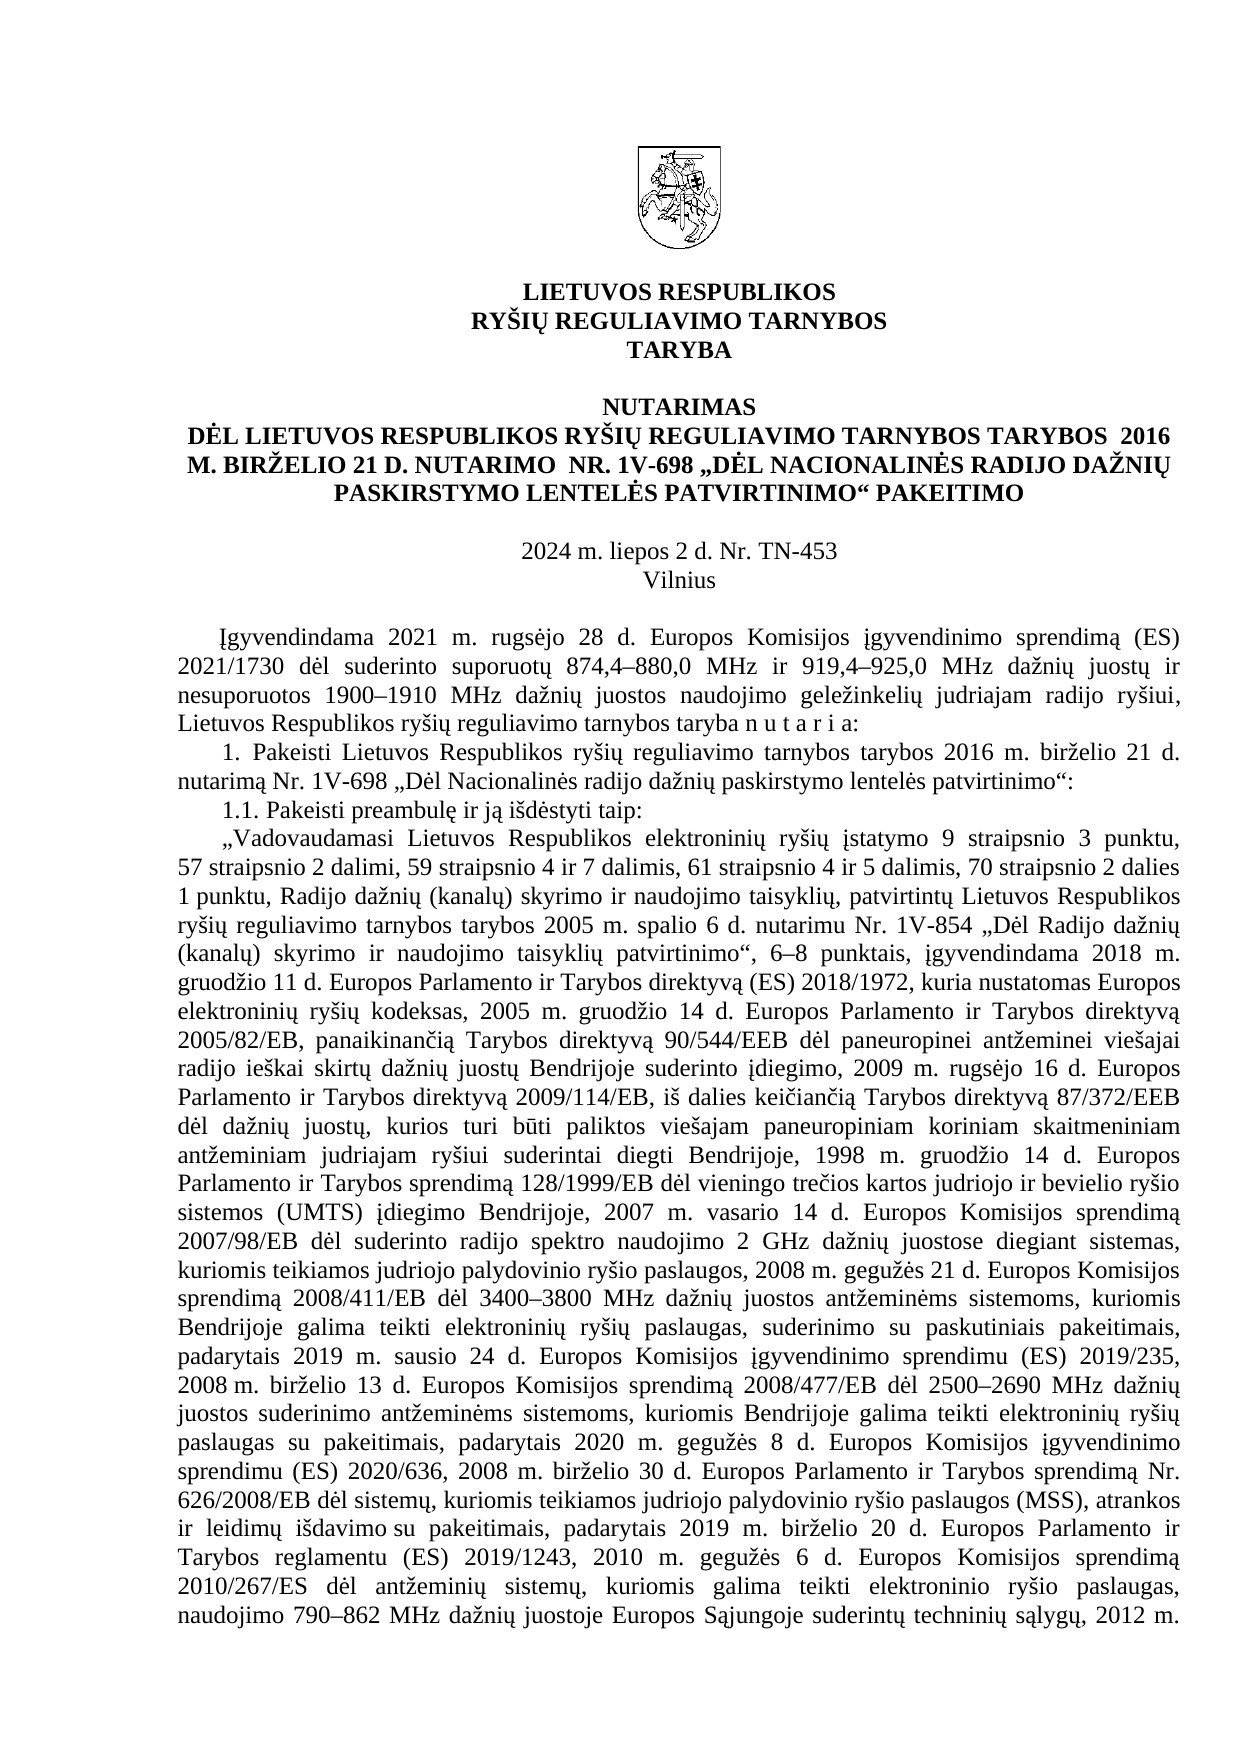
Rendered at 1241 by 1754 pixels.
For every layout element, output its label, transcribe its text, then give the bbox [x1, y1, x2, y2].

text 2024 m. liepos 2 d. Nr. TN-453 [177, 536, 1181, 565]
text NUTARIMAS [177, 392, 1181, 421]
text TARYBA [177, 335, 1181, 363]
text „Vadovaudamasi Lietuvos Respublikos elektroninių ryšių įstatymo 9 straipsnio 3 punktu, 57 straipsnio 2 dalimi, 59 straipsnio 4 ir 7 dalimis, 61 straipsnio 4 ir 5 dalimis, 70 straipsnio 2 dalies 1 punktu, Radijo dažnių (kanalų) skyrimo ir naudojimo taisyklių, patvirtintų Lietuvos Respublikos ryšių reguliavimo tarnybos tarybos 2005 m. spalio 6 d. nutarimu Nr. 1V-854 „Dėl Radijo dažnių (kanalų) skyrimo ir naudojimo taisyklių patvirtinimo“, 6–8 punktais, įgyvendindama 2018 m. gruodžio 11 d. Europos Parlamento ir Tarybos direktyvą (ES) 2018/1972, kuria nustatomas Europos elektroninių ryšių kodeksas, 2005 m. gruodžio 14 d. Europos Parlamento ir Tarybos direktyvą 2005/82/EB, panaikinančią Tarybos direktyvą 90/544/EEB dėl paneuropinei antžeminei viešajai radijo ieškai skirtų dažnių juostų Bendrijoje suderinto įdiegimo, 2009 m. rugsėjo 16 d. Europos Parlamento ir Tarybos direktyvą 2009/114/EB, iš dalies keičiančią Tarybos direktyvą 87/372/EEB dėl dažnių juostų, kurios turi būti paliktos viešajam paneuropiniam koriniam skaitmeniniam antžeminiam judriajam ryšiui suderintai diegti Bendrijoje, 1998 m. gruodžio 14 d. Europos Parlamento ir Tarybos sprendimą 128/1999/EB dėl vieningo trečios kartos judriojo ir bevielio ryšio sistemos (UMTS) įdiegimo Bendrijoje, 2007 m. vasario 14 d. Europos Komisijos sprendimą 2007/98/EB dėl suderinto radijo spektro naudojimo 2 GHz dažnių juostose diegiant sistemas, kuriomis teikiamos judriojo palydovinio ryšio paslaugos, 2008 m. gegužės 21 d. Europos Komisijos sprendimą 2008/411/EB dėl 3400–3800 MHz dažnių juostos antžeminėms sistemoms, kuriomis Bendrijoje galima teikti elektroninių ryšių paslaugas, suderinimo su paskutiniais pakeitimais, padarytais 2019 m. sausio 24 d. Europos Komisijos įgyvendinimo sprendimu (ES) 2019/235, 2008 m. birželio 13 d. Europos Komisijos sprendimą 2008/477/EB dėl 2500–2690 MHz dažnių juostos suderinimo antžeminėms sistemoms, kuriomis Bendrijoje galima teikti elektroninių ryšių paslaugas su pakeitimais, padarytais 2020 m. gegužės 8 d. Europos Komisijos įgyvendinimo sprendimu (ES) 2020/636, 2008 m. birželio 30 d. Europos Parlamento ir Tarybos sprendimą Nr. 626/2008/EB dėl sistemų, kuriomis teikiamos judriojo palydovinio ryšio paslaugos (MSS), atrankos ir leidimų išdavimo su pakeitimais, padarytais 2019 m. birželio 20 d. Europos Parlamento ir Tarybos reglamentu (ES) 2019/1243, 2010 m. gegužės 6 d. Europos Komisijos sprendimą 2010/267/ES dėl antžeminių sistemų, kuriomis galima teikti elektroninio ryšio paslaugas, naudojimo 790–862 MHz dažnių juostoje Europos Sąjungoje suderintų techninių sąlygų, 2012 m. [177, 823, 1181, 1628]
text LIETUVOS RESPUBLIKOS [177, 277, 1181, 306]
text RYŠIŲ REGULIAVIMO TARNYBOS [177, 306, 1181, 335]
text Įgyvendindama 2021 m. rugsėjo 28 d. Europos Komisijos įgyvendinimo sprendimą (ES) 2021/1730 dėl suderinto suporuotų 874,4–880,0 MHz ir 919,4–925,0 MHz dažnių juostų ir nesuporuotos 1900–1910 MHz dažnių juostos naudojimo geležinkelių judriajam radijo ryšiui, Lietuvos Respublikos ryšių reguliavimo tarnybos taryba nutaria: [177, 622, 1181, 737]
text 1.1. Pakeisti preambulę ir ją išdėstyti taip: [177, 795, 1181, 823]
text DĖL LIETUVOS RESPUBLIKOS RYŠIŲ REGULIavimo tarnybos TARYBOS 2016 m. BIRŽELio 21 d. nutarimo nr. 1v-698 „DĖL NACIONALINĖS RADIJO DAŽNIŲ PASKIRSTYMO LENTELĖS PATVIRTINIMO“ pakeitimo [177, 421, 1181, 507]
text Vilnius [177, 565, 1181, 593]
text 1. Pakeisti Lietuvos Respublikos ryšių reguliavimo tarnybos tarybos 2016 m. birželio 21 d. nutarimą Nr. 1V-698 „Dėl Nacionalinės radijo dažnių paskirstymo lentelės patvirtinimo“: [177, 737, 1181, 795]
